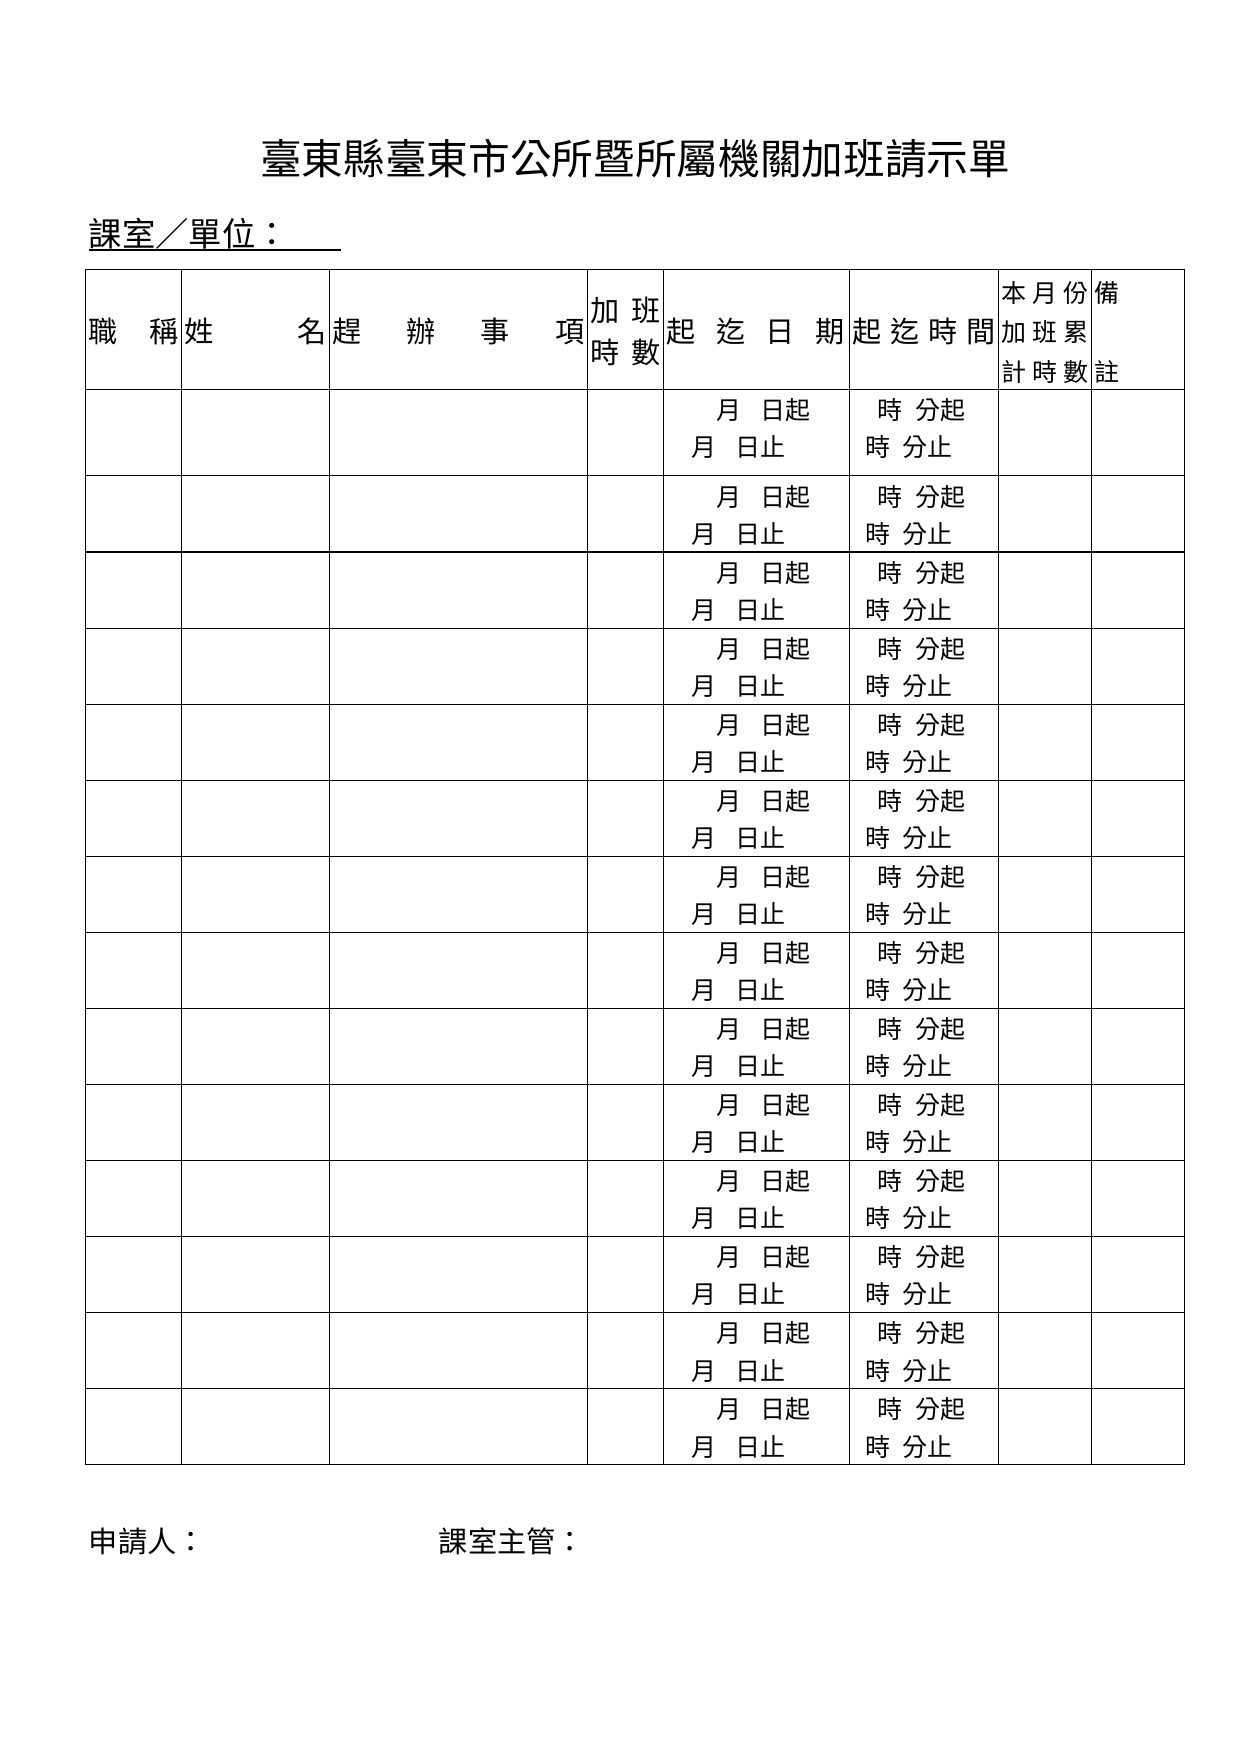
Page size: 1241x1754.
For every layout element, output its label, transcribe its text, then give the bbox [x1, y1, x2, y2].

table_cell [182, 476, 329, 551]
table_cell [182, 933, 329, 1008]
table_cell 月 日起 月 日止 [664, 553, 849, 627]
table_cell [588, 1237, 663, 1312]
text 申請人： 課室主管： [89, 1502, 1181, 1577]
table_cell [1092, 857, 1184, 932]
table_cell [182, 1313, 329, 1388]
table_cell [330, 1161, 587, 1236]
table_cell [330, 390, 587, 475]
table_cell [1092, 1237, 1184, 1312]
table_cell [588, 629, 663, 703]
table_cell [330, 705, 587, 779]
table_cell [588, 476, 663, 551]
table_cell [588, 553, 663, 627]
table_cell [999, 629, 1091, 703]
table_cell [999, 1161, 1091, 1236]
table_cell [330, 1009, 587, 1084]
table_cell [86, 553, 181, 627]
table_cell [330, 1313, 587, 1388]
table_cell 時 分起 時 分止 [850, 781, 998, 856]
table_cell [999, 705, 1091, 779]
table_cell [999, 553, 1091, 627]
table_cell 月 日起 月 日止 [664, 857, 849, 932]
table_cell 月 日起 月 日止 [664, 1161, 849, 1236]
table_cell [999, 781, 1091, 856]
table_header 加班時數 [588, 270, 663, 389]
table_cell [1092, 1313, 1184, 1388]
table_cell [330, 933, 587, 1008]
table_cell [86, 1161, 181, 1236]
table_cell 時 分起 時 分止 [850, 390, 998, 475]
table_cell 時 分起 時 分止 [850, 476, 998, 551]
table_cell 時 分起 時 分止 [850, 705, 998, 779]
table_cell [330, 629, 587, 703]
table_cell [999, 1313, 1091, 1388]
table_cell [588, 857, 663, 932]
table_cell 時 分起 時 分止 [850, 1389, 998, 1464]
table_cell [330, 1237, 587, 1312]
table_header 備 註 [1092, 270, 1184, 389]
table_header 職稱 [86, 270, 181, 389]
table_cell [999, 1085, 1091, 1160]
table_cell 時 分起 時 分止 [850, 553, 998, 627]
table_cell [1092, 553, 1184, 627]
table_cell [86, 1389, 181, 1464]
table_cell [1092, 1161, 1184, 1236]
table_cell [86, 781, 181, 856]
table_cell 時 分起 時 分止 [850, 1161, 998, 1236]
text 臺東縣臺東市公所暨所屬機關加班請示單 [89, 119, 1181, 194]
table_cell 月 日起 月 日止 [664, 1237, 849, 1312]
table_cell [588, 1313, 663, 1388]
table_cell 時 分起 時 分止 [850, 1009, 998, 1084]
table_cell [999, 1237, 1091, 1312]
table_cell [86, 476, 181, 551]
table_cell [330, 781, 587, 856]
table_cell [86, 1237, 181, 1312]
table_cell [1092, 1085, 1184, 1160]
table_cell [999, 1389, 1091, 1464]
table_cell [588, 1389, 663, 1464]
table_cell [182, 781, 329, 856]
table_cell 月 日起 月 日止 [664, 629, 849, 703]
table_cell [86, 933, 181, 1008]
table_cell 時 分起 時 分止 [850, 1313, 998, 1388]
table_cell [86, 629, 181, 703]
table_cell [588, 933, 663, 1008]
table_cell [588, 705, 663, 779]
table_cell 月 日起 月 日止 [664, 1389, 849, 1464]
table_cell 時 分起 時 分止 [850, 857, 998, 932]
table_cell [330, 857, 587, 932]
table_header 趕辦事項 [330, 270, 587, 389]
table_cell [182, 1161, 329, 1236]
table_cell [330, 553, 587, 627]
table_cell 時 分起 時 分止 [850, 1085, 998, 1160]
table_cell [999, 933, 1091, 1008]
table_header 起迄日期 [664, 270, 849, 389]
table_cell 月 日起 月 日止 [664, 1085, 849, 1160]
table_cell [588, 1085, 663, 1160]
table_cell [588, 390, 663, 475]
table_cell [588, 781, 663, 856]
table_cell [182, 629, 329, 703]
table_header 本月份加班累計時數 [999, 270, 1091, 389]
table_cell [330, 476, 587, 551]
table_cell 時 分起 時 分止 [850, 1237, 998, 1312]
table_cell [999, 1009, 1091, 1084]
table_cell [86, 857, 181, 932]
table_cell [182, 1085, 329, 1160]
table_cell [1092, 705, 1184, 779]
table_cell [1092, 1389, 1184, 1464]
table_cell [86, 1085, 181, 1160]
table_cell [999, 857, 1091, 932]
table_cell [588, 1009, 663, 1084]
table_cell [86, 705, 181, 779]
table_cell [182, 1009, 329, 1084]
table_cell [999, 390, 1091, 475]
text 課室／單位： [89, 194, 1181, 269]
table_cell [182, 857, 329, 932]
table_cell [1092, 476, 1184, 551]
table_cell [1092, 1009, 1184, 1084]
table_cell [182, 1237, 329, 1312]
table_cell [1092, 629, 1184, 703]
table_cell [330, 1389, 587, 1464]
table_cell [182, 705, 329, 779]
table_cell [86, 1313, 181, 1388]
table_cell 月 日起 月 日止 [664, 476, 849, 551]
table_cell 時 分起 時 分止 [850, 629, 998, 703]
table_cell 月 日起 月 日止 [664, 1313, 849, 1388]
table_cell 月 日起 月 日止 [664, 390, 849, 475]
table_cell [999, 476, 1091, 551]
table_cell [330, 1085, 587, 1160]
table_cell [182, 553, 329, 627]
table_cell [1092, 390, 1184, 475]
table_cell 時 分起 時 分止 [850, 933, 998, 1008]
table_header 姓名 [182, 270, 329, 389]
table_cell 月 日起 月 日止 [664, 933, 849, 1008]
table_cell [1092, 781, 1184, 856]
table_cell [182, 390, 329, 475]
table_cell 月 日起 月 日止 [664, 781, 849, 856]
table_cell [1092, 933, 1184, 1008]
table_cell [86, 390, 181, 475]
table_cell [86, 1009, 181, 1084]
table_cell 月 日起 月 日止 [664, 705, 849, 779]
table_cell [588, 1161, 663, 1236]
table_cell [182, 1389, 329, 1464]
table_cell 月 日起 月 日止 [664, 1009, 849, 1084]
table_header 起迄時間 [850, 270, 998, 389]
